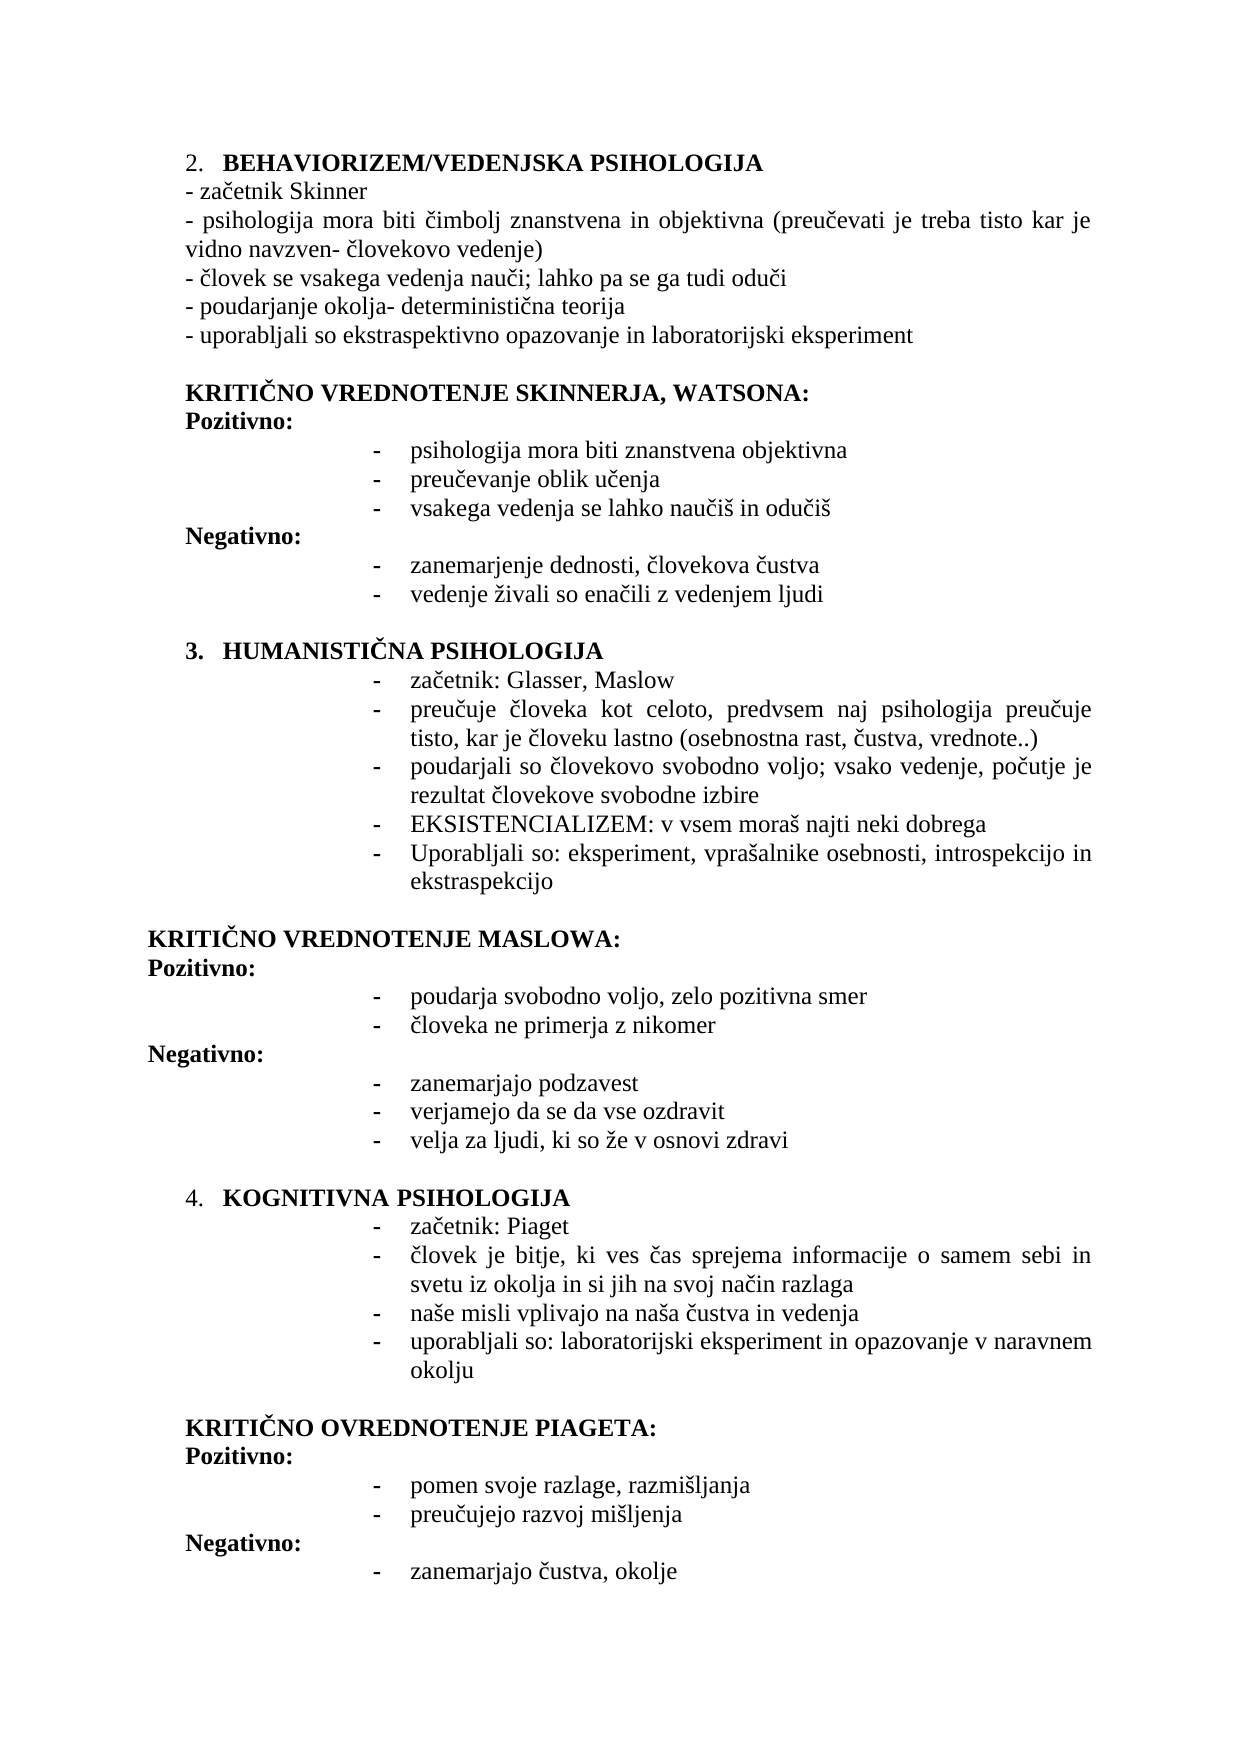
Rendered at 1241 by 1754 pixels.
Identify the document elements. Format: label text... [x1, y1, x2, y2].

text KRITIČNO VREDNOTENJE SKINNERJA, WATSONA: [185, 378, 1093, 406]
list KOGNITIVNA PSIHOLOGIJA [185, 1183, 1093, 1211]
list zanemarjajo podzavest [373, 1068, 1093, 1096]
text - uporabljali so ekstraspektivno opazovanje in laboratorijski eksperiment [185, 320, 1093, 349]
text - človek se vsakega vedenja nauči; lahko pa se ga tudi oduči [185, 263, 1093, 291]
text Pozitivno: [148, 953, 1093, 981]
list začetnik: Glasser, Maslow [373, 665, 1093, 694]
text Negativno: [148, 521, 1093, 550]
list poudarja svobodno voljo, zelo pozitivna smer [373, 981, 1093, 1010]
text Pozitivno: [185, 1441, 1093, 1470]
list Uporabljali so: eksperiment, vprašalnike osebnosti, introspekcijo in ekstraspekcijo [373, 838, 1093, 895]
list verjamejo da se da vse ozdravit [373, 1096, 1093, 1125]
text Negativno: [148, 1039, 1093, 1068]
list preučujejo razvoj mišljenja [373, 1499, 1093, 1528]
list preučevanje oblik učenja [373, 464, 1093, 493]
list preučuje človeka kot celoto, predvsem naj psihologija preučuje tisto, kar je človeku lastno (osebnostna rast, čustva, vrednote..) [373, 694, 1093, 751]
list psihologija mora biti znanstvena objektivna [373, 435, 1093, 464]
list poudarjali so človekovo svobodno voljo; vsako vedenje, počutje je rezultat človekove svobodne izbire [373, 751, 1093, 809]
list EKSISTENCIALIZEM: v vsem moraš najti neki dobrega [373, 809, 1093, 838]
list BEHAVIORIZEM/VEDENJSKA PSIHOLOGIJA [185, 148, 1093, 176]
list zanemarjajo čustva, okolje [373, 1556, 1093, 1585]
list pomen svoje razlage, razmišljanja [373, 1470, 1093, 1499]
list velja za ljudi, ki so že v osnovi zdravi [373, 1125, 1093, 1154]
text KRITIČNO VREDNOTENJE MASLOWA: [148, 924, 1093, 953]
list zanemarjenje dednosti, človekova čustva [373, 550, 1093, 579]
text Pozitivno: [185, 406, 1093, 435]
list človeka ne primerja z nikomer [373, 1010, 1093, 1039]
list uporabljali so: laboratorijski eksperiment in opazovanje v naravnem okolju [373, 1326, 1093, 1384]
list naše misli vplivajo na naša čustva in vedenja [373, 1298, 1093, 1326]
text - psihologija mora biti čimbolj znanstvena in objektivna (preučevati je treba tisto kar je vidno navzven- človekovo vedenje) [185, 205, 1093, 263]
list vedenje živali so enačili z vedenjem ljudi [373, 579, 1093, 608]
text - začetnik Skinner [185, 176, 1093, 205]
text KRITIČNO OVREDNOTENJE PIAGETA: [185, 1413, 1093, 1441]
list HUMANISTIČNA PSIHOLOGIJA [185, 636, 1093, 665]
text - poudarjanje okolja- deterministična teorija [185, 291, 1093, 320]
list človek je bitje, ki ves čas sprejema informacije o samem sebi in svetu iz okolja in si jih na svoj način razlaga [373, 1240, 1093, 1298]
list vsakega vedenja se lahko naučiš in odučiš [373, 493, 1093, 521]
text Negativno: [185, 1528, 1093, 1556]
list začetnik: Piaget [373, 1211, 1093, 1240]
